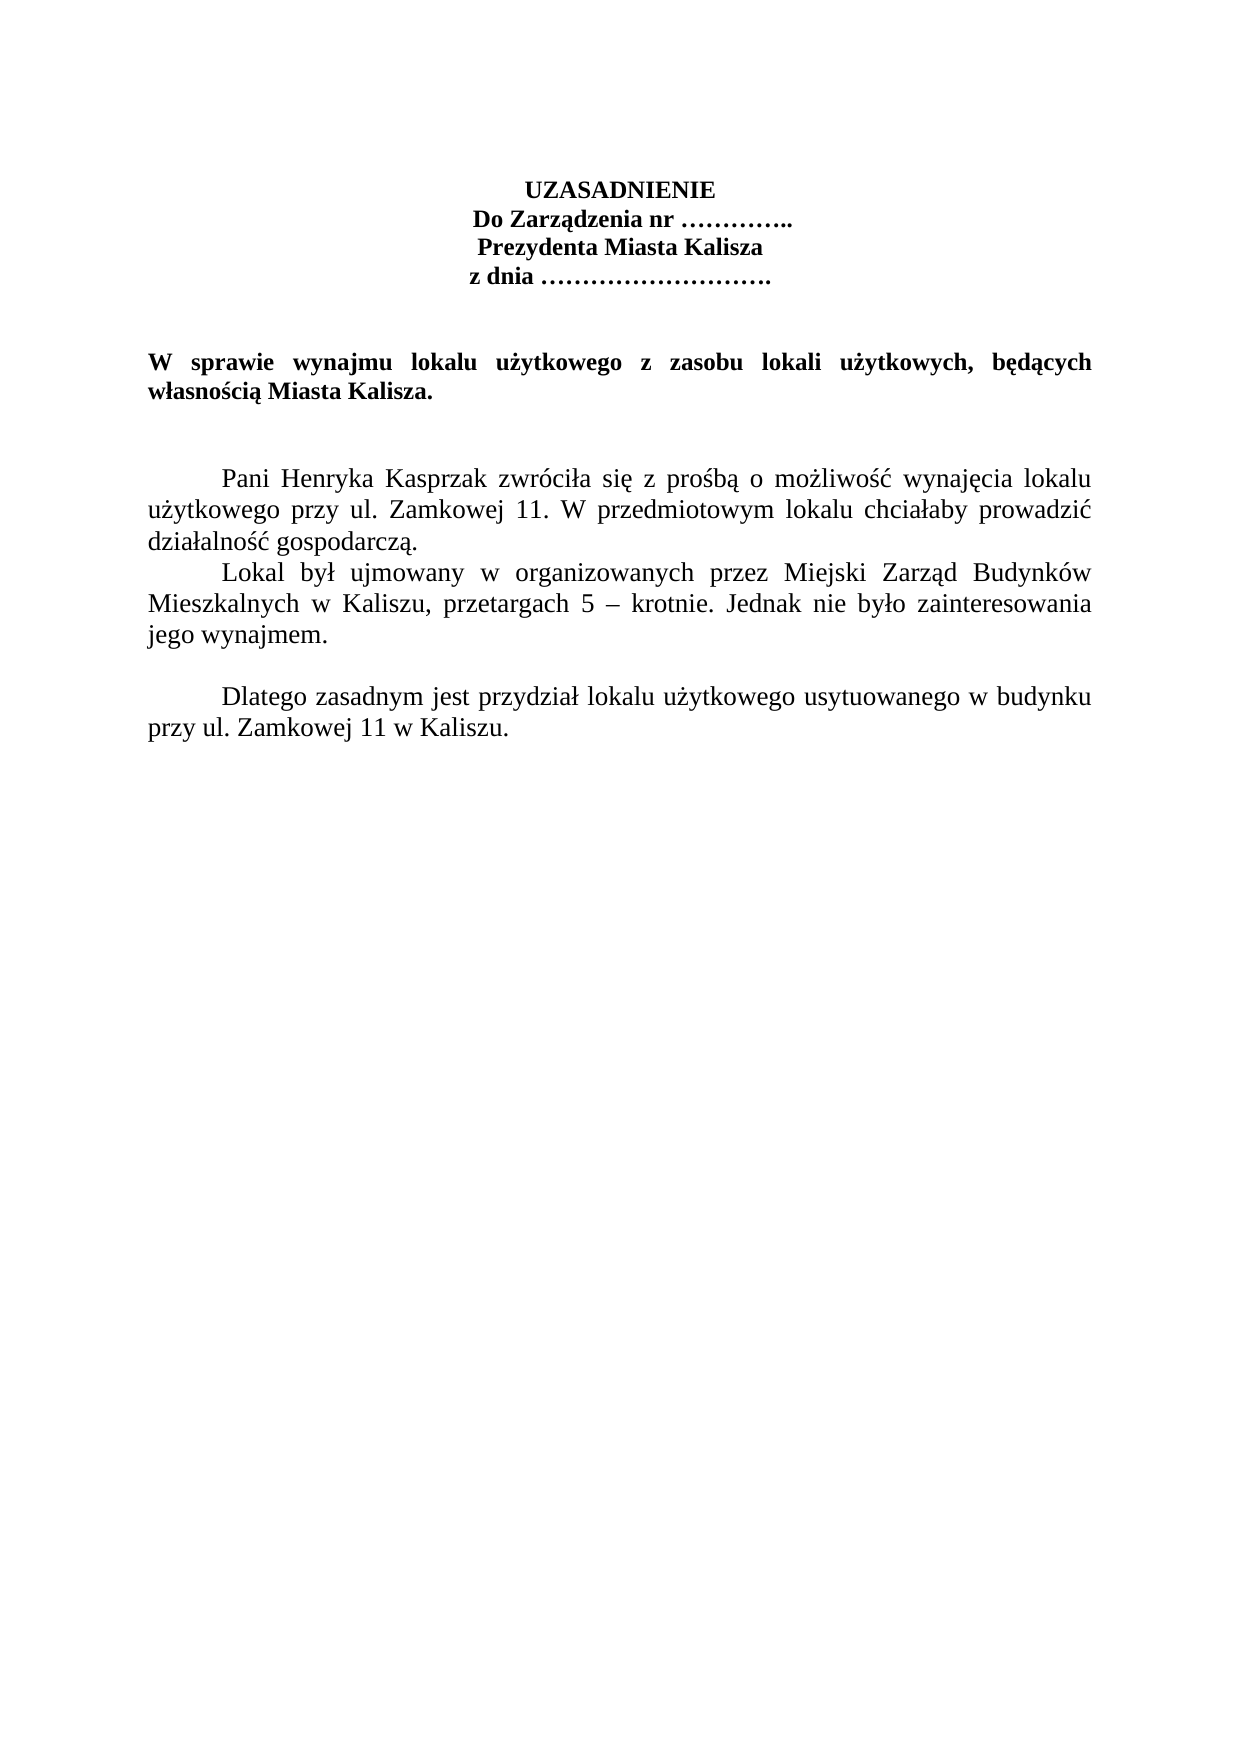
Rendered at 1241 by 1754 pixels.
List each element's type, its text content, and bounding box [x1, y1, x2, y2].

text W sprawie wynajmu lokalu użytkowego z zasobu lokali użytkowych, będących własnością Miasta Kalisza. [148, 347, 1093, 405]
text Dlatego zasadnym jest przydział lokalu użytkowego usytuowanego w budynku przy ul. Zamkowej 11 w Kaliszu. [148, 680, 1093, 743]
text z dnia ………………………. [148, 261, 1093, 290]
text Pani Henryka Kasprzak zwróciła się z prośbą o możliwość wynajęcia lokalu użytkowego przy ul. Zamkowej 11. W przedmiotowym lokalu chciałaby prowadzić działalność gospodarczą. [148, 462, 1093, 556]
text Do Zarządzenia nr ………….. [148, 204, 1093, 232]
text UZASADNIENIE [148, 175, 1093, 204]
text Lokal był ujmowany w organizowanych przez Miejski Zarząd Budynków Mieszkalnych w Kaliszu, przetargach 5 – krotnie. Jednak nie było zainteresowania jego wynajmem. [148, 556, 1093, 649]
text Prezydenta Miasta Kalisza [148, 232, 1093, 261]
